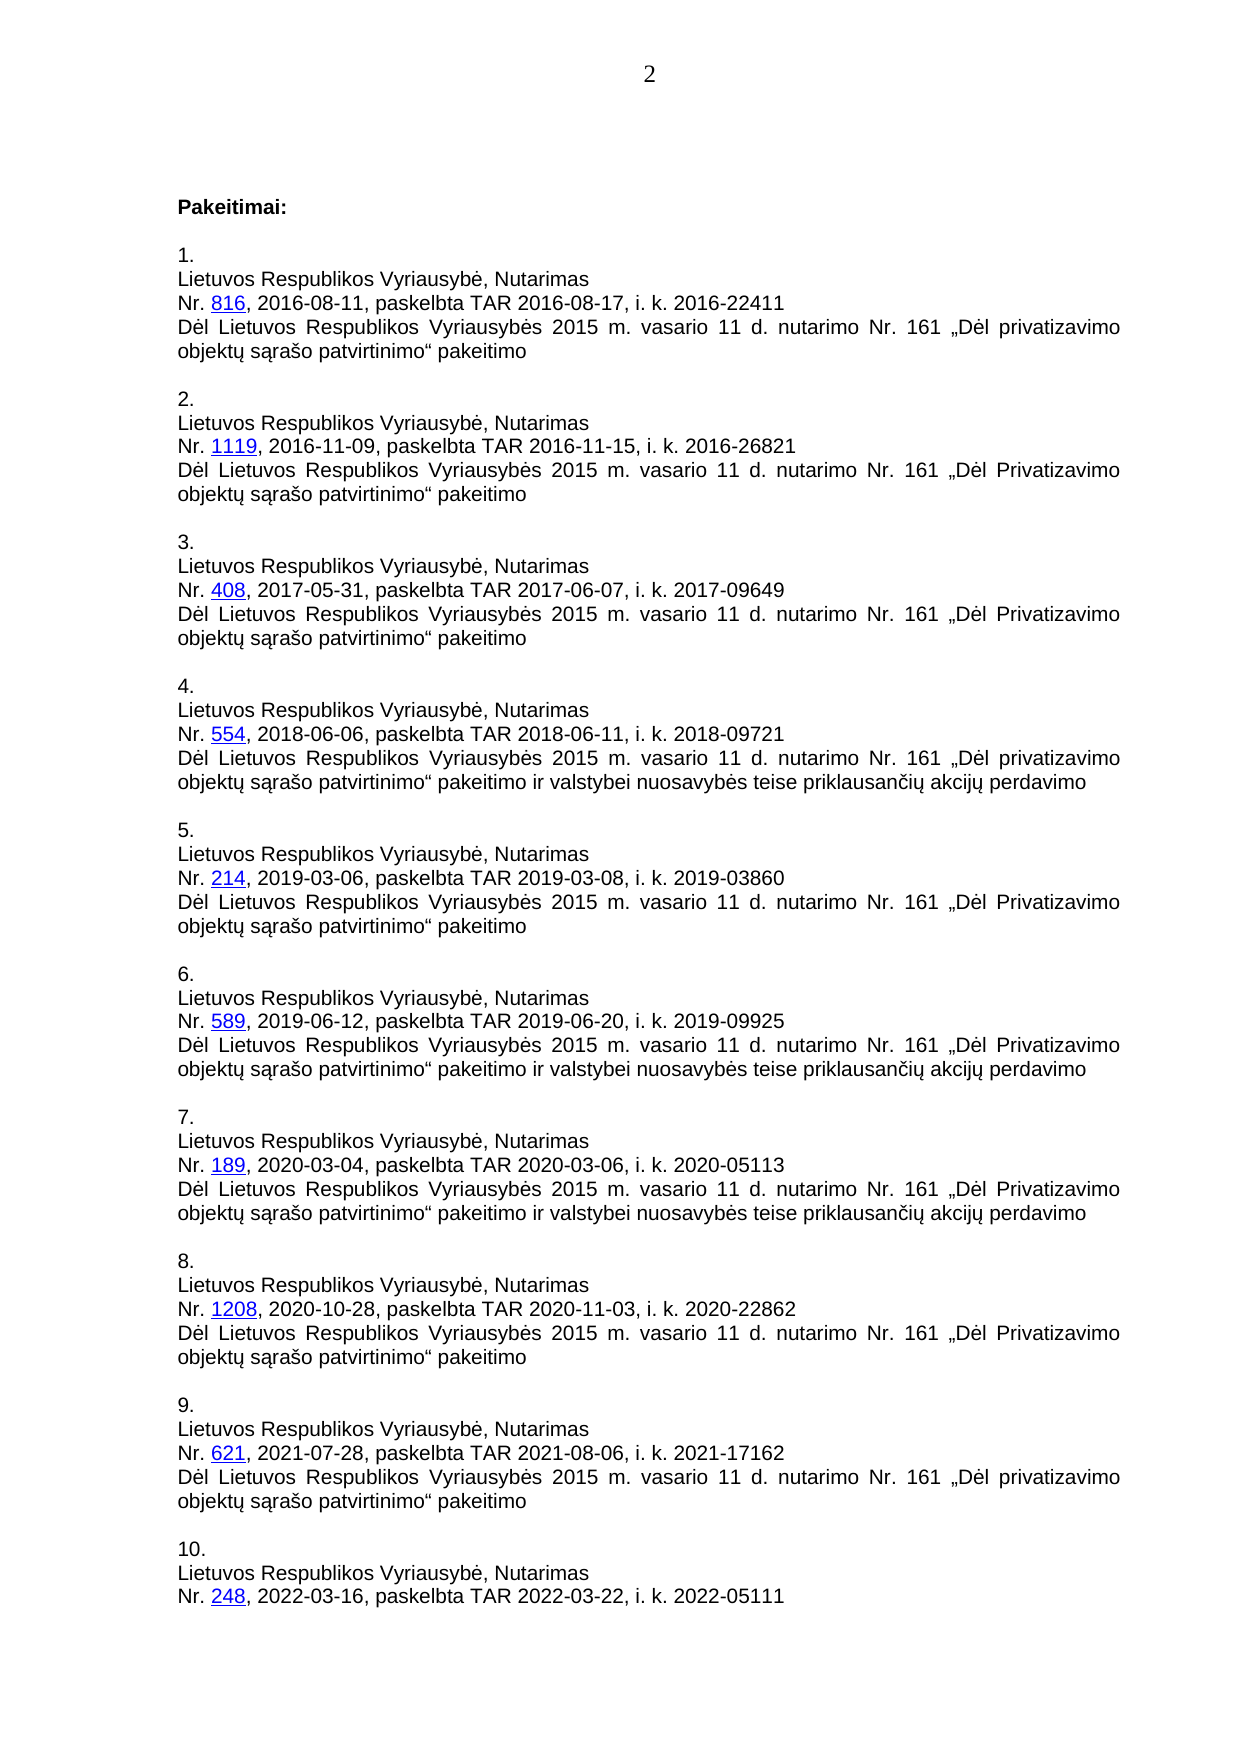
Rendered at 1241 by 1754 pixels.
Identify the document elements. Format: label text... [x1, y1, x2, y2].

text Lietuvos Respublikos Vyriausybė, Nutarimas [177, 842, 1122, 866]
text Lietuvos Respublikos Vyriausybė, Nutarimas [177, 410, 1122, 434]
text Lietuvos Respublikos Vyriausybė, Nutarimas [177, 1417, 1122, 1441]
text Pakeitimai: [177, 195, 1122, 219]
text Dėl Lietuvos Respublikos Vyriausybės 2015 m. vasario 11 d. nutarimo Nr. 161 „Dėl Privatizavimo objektų sąrašo patvirtinimo“ pakeitimo [177, 458, 1122, 506]
text Lietuvos Respublikos Vyriausybė, Nutarimas [177, 985, 1122, 1009]
text Dėl Lietuvos Respublikos Vyriausybės 2015 m. vasario 11 d. nutarimo Nr. 161 „Dėl Privatizavimo objektų sąrašo patvirtinimo“ pakeitimo ir valstybei nuosavybės teise priklausančių akcijų perdavimo [177, 1177, 1122, 1225]
text Lietuvos Respublikos Vyriausybė, Nutarimas [177, 1273, 1122, 1297]
text 2. [177, 386, 1122, 410]
text Nr. 1208, 2020-10-28, paskelbta TAR 2020-11-03, i. k. 2020-22862 [177, 1297, 1122, 1321]
text 6. [177, 961, 1122, 985]
text 1. [177, 243, 1122, 267]
text Nr. 621, 2021-07-28, paskelbta TAR 2021-08-06, i. k. 2021-17162 [177, 1441, 1122, 1464]
text Dėl Lietuvos Respublikos Vyriausybės 2015 m. vasario 11 d. nutarimo Nr. 161 „Dėl privatizavimo objektų sąrašo patvirtinimo“ pakeitimo [177, 1464, 1122, 1512]
text Dėl Lietuvos Respublikos Vyriausybės 2015 m. vasario 11 d. nutarimo Nr. 161 „Dėl Privatizavimo objektų sąrašo patvirtinimo“ pakeitimo [177, 1321, 1122, 1369]
text Dėl Lietuvos Respublikos Vyriausybės 2015 m. vasario 11 d. nutarimo Nr. 161 „Dėl Privatizavimo objektų sąrašo patvirtinimo“ pakeitimo [177, 889, 1122, 937]
text Lietuvos Respublikos Vyriausybė, Nutarimas [177, 698, 1122, 722]
text 8. [177, 1249, 1122, 1273]
text Nr. 1119, 2016-11-09, paskelbta TAR 2016-11-15, i. k. 2016-26821 [177, 434, 1122, 458]
text Lietuvos Respublikos Vyriausybė, Nutarimas [177, 554, 1122, 578]
text Nr. 554, 2018-06-06, paskelbta TAR 2018-06-11, i. k. 2018-09721 [177, 722, 1122, 746]
text 7. [177, 1105, 1122, 1129]
text Lietuvos Respublikos Vyriausybė, Nutarimas [177, 1560, 1122, 1584]
text Nr. 589, 2019-06-12, paskelbta TAR 2019-06-20, i. k. 2019-09925 [177, 1009, 1122, 1033]
text 9. [177, 1393, 1122, 1417]
text Nr. 214, 2019-03-06, paskelbta TAR 2019-03-08, i. k. 2019-03860 [177, 866, 1122, 889]
text Dėl Lietuvos Respublikos Vyriausybės 2015 m. vasario 11 d. nutarimo Nr. 161 „Dėl privatizavimo objektų sąrašo patvirtinimo“ pakeitimo ir valstybei nuosavybės teise priklausančių akcijų perdavimo [177, 746, 1122, 794]
text 10. [177, 1536, 1122, 1560]
text 4. [177, 674, 1122, 698]
text Lietuvos Respublikos Vyriausybė, Nutarimas [177, 1129, 1122, 1153]
text Dėl Lietuvos Respublikos Vyriausybės 2015 m. vasario 11 d. nutarimo Nr. 161 „Dėl Privatizavimo objektų sąrašo patvirtinimo“ pakeitimo ir valstybei nuosavybės teise priklausančių akcijų perdavimo [177, 1033, 1122, 1081]
text 3. [177, 530, 1122, 554]
text Dėl Lietuvos Respublikos Vyriausybės 2015 m. vasario 11 d. nutarimo Nr. 161 „Dėl privatizavimo objektų sąrašo patvirtinimo“ pakeitimo [177, 314, 1122, 362]
text Nr. 408, 2017-05-31, paskelbta TAR 2017-06-07, i. k. 2017-09649 [177, 578, 1122, 602]
text Nr. 248, 2022-03-16, paskelbta TAR 2022-03-22, i. k. 2022-05111 [177, 1584, 1122, 1608]
text Nr. 189, 2020-03-04, paskelbta TAR 2020-03-06, i. k. 2020-05113 [177, 1153, 1122, 1177]
text 5. [177, 818, 1122, 842]
text Lietuvos Respublikos Vyriausybė, Nutarimas [177, 267, 1122, 291]
text Nr. 816, 2016-08-11, paskelbta TAR 2016-08-17, i. k. 2016-22411 [177, 291, 1122, 314]
text Dėl Lietuvos Respublikos Vyriausybės 2015 m. vasario 11 d. nutarimo Nr. 161 „Dėl Privatizavimo objektų sąrašo patvirtinimo“ pakeitimo [177, 602, 1122, 650]
